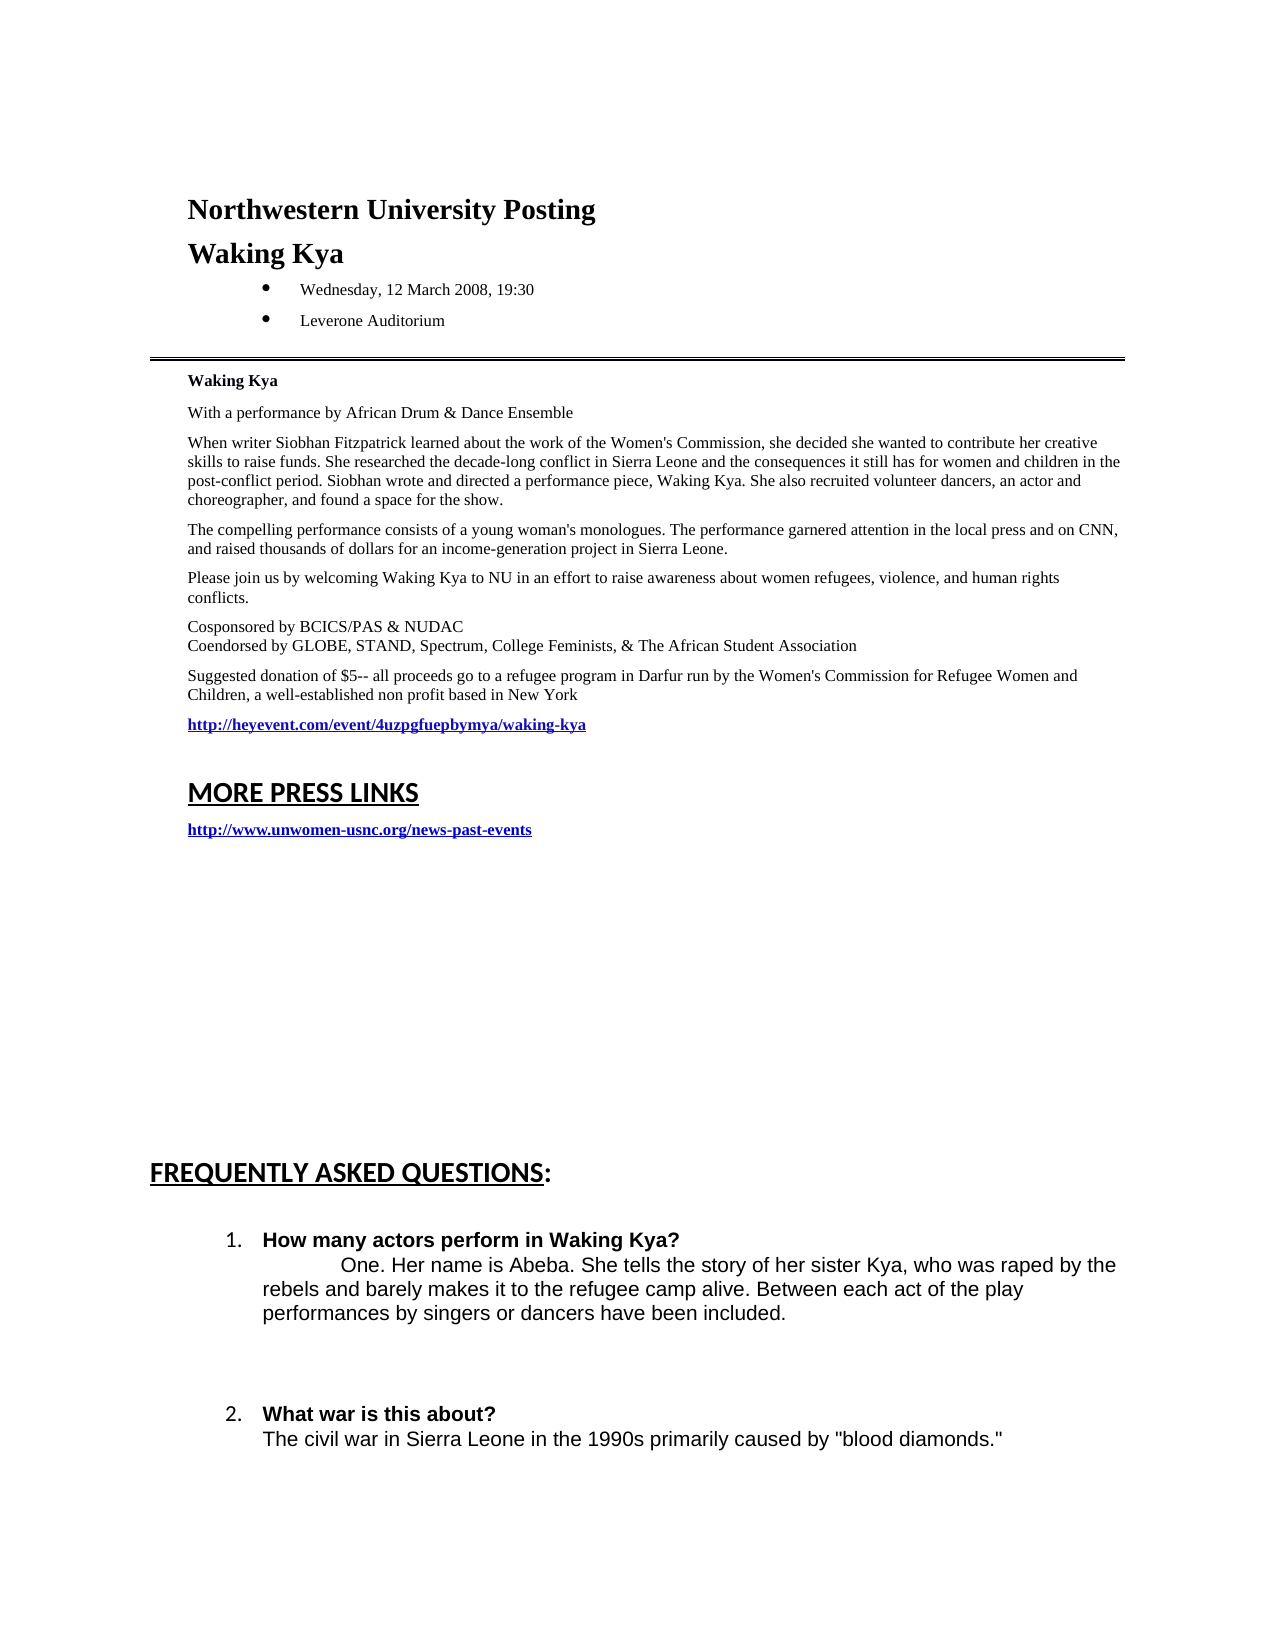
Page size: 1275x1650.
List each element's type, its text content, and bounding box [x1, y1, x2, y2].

text Cosponsored by BCICS/PAS & NUDAC Coendorsed by GLOBE, STAND, Spectrum, College Feminists, & The African Student Association [187, 617, 1125, 655]
subtitle Waking Kya [187, 236, 1219, 269]
text Suggested donation of $5-- all proceeds go to a refugee program in Darfur run by the Women's Commission for Refugee Women and Children, a well-established non profit based in New York [187, 666, 1125, 704]
list Wednesday, 12 March 2008, 19:30 [262, 280, 1125, 300]
subtitle http://heyevent.com/event/4uzpgfuepbymya/waking-kya [187, 714, 1219, 734]
list What war is this about? The civil war in Sierra Leone in the 1990s primarily caused by "blood diamonds." [225, 1399, 1125, 1451]
list How many actors perform in Waking Kya? One. Her name is Abeba. She tells the story of her sister Kya, who was raped by the rebels and barely makes it to the refugee camp alive. Between each act of the play performances by singers or dancers have been included. [225, 1225, 1125, 1325]
subtitle Waking Kya [187, 370, 1125, 389]
text With a performance by African Drum & Dance Ensemble [187, 403, 1125, 422]
subtitle Northwestern University Posting [187, 192, 1219, 225]
text The compelling performance consists of a young woman's monologues. The performance garnered attention in the local press and on CNN, and raised thousands of dollars for an income-generation project in Sierra Leone. [187, 519, 1125, 558]
text Please join us by welcoming Waking Kya to NU in an effort to raise awareness about women refugees, violence, and human rights conflicts. [187, 568, 1125, 607]
list Leverone Auditorium [262, 310, 1125, 330]
subtitle MORE PRESS LINKS [187, 774, 1219, 809]
text FREQUENTLY ASKED QUESTIONS: [150, 1154, 1125, 1189]
text When writer Siobhan Fitzpatrick learned about the work of the Women's Commission, she decided she wanted to contribute her creative skills to raise funds. She researched the decade-long conflict in Sierra Leone and the consequences it still has for women and children in the post-conflict period. Siobhan wrote and directed a performance piece, Waking Kya. She also recruited volunteer dancers, an actor and choreographer, and found a space for the show. [187, 432, 1125, 509]
subtitle http://www.unwomen-usnc.org/news-past-events [187, 820, 1219, 839]
